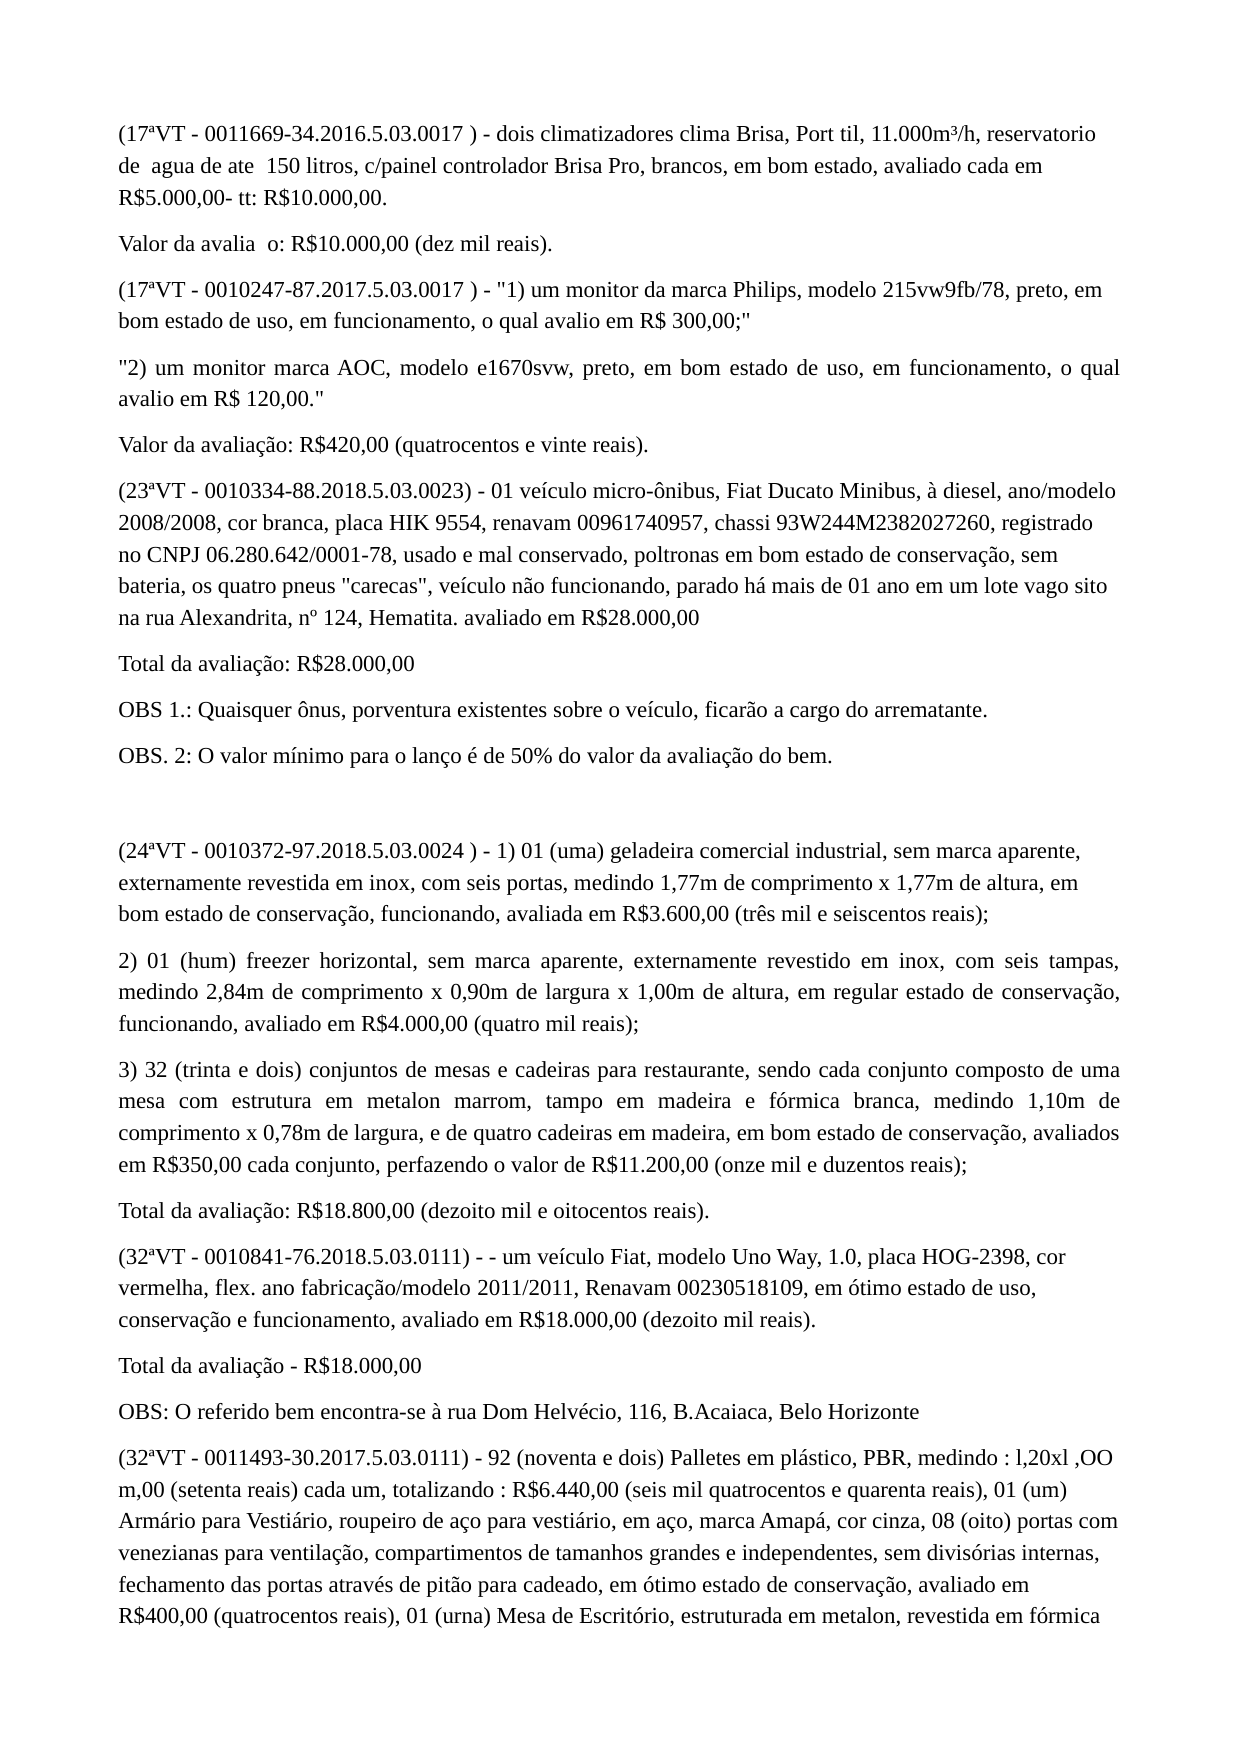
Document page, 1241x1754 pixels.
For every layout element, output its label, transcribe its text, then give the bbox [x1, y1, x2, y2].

text (17ªVT - 0011669-34.2016.5.03.0017 ) - dois climatizadores clima Brisa, Port til, 11.000m³/h, reservatorio de agua de ate 150 litros, c/painel controlador Brisa Pro, brancos, em bom estado, avaliado cada em R$5.000,00- tt: R$10.000,00. [118, 118, 1122, 210]
text Valor da avalia o: R$10.000,00 (dez mil reais). [118, 230, 1122, 256]
text "2) um monitor marca AOC, modelo e1670svw, preto, em bom estado de uso, em funcionamento, o qual avalio em R$ 120,00." [118, 354, 1122, 412]
text Total da avaliação - R$18.000,00 [118, 1352, 1122, 1378]
text (32ªVT - 0010841-76.2018.5.03.0111) - - um veículo Fiat, modelo Uno Way, 1.0, placa HOG-2398, cor vermelha, flex. ano fabricação/modelo 2011/2011, Renavam 00230518109, em ótimo estado de uso, conservação e funcionamento, avaliado em R$18.000,00 (dezoito mil reais). [118, 1243, 1122, 1332]
text OBS. 2: O valor mínimo para o lanço é de 50% do valor da avaliação do bem. [118, 742, 1122, 768]
text (32ªVT - 0011493-30.2017.5.03.0111) - 92 (noventa e dois) Palletes em plástico, PBR, medindo : l,20xl ,OO m,00 (setenta reais) cada um, totalizando : R$6.440,00 (seis mil quatrocentos e quarenta reais), 01 (um) Armário para Vestiário, roupeiro de aço para vestiário, em aço, marca Amapá, cor cinza, 08 (oito) portas com venezianas para ventilação, compartimentos de tamanhos grandes e independentes, sem divisórias internas, fechamento das portas através de pitão para cadeado, em ótimo estado de conservação, avaliado em R$400,00 (quatrocentos reais), 01 (urna) Mesa de Escritório, estruturada em metalon, revestida em fórmica [118, 1444, 1122, 1629]
text OBS 1.: Quaisquer ônus, porventura existentes sobre o veículo, ficarão a cargo do arrematante. [118, 696, 1122, 722]
text OBS: O referido bem encontra-se à rua Dom Helvécio, 116, B.Acaiaca, Belo Horizonte [118, 1398, 1122, 1425]
text 2) 01 (hum) freezer horizontal, sem marca aparente, externamente revestido em inox, com seis tampas, medindo 2,84m de comprimento x 0,90m de largura x 1,00m de altura, em regular estado de conservação, funcionando, avaliado em R$4.000,00 (quatro mil reais); [118, 947, 1122, 1036]
text Total da avaliação: R$28.000,00 [118, 650, 1122, 676]
text (23ªVT - 0010334-88.2018.5.03.0023) - 01 veículo micro-ônibus, Fiat Ducato Minibus, à diesel, ano/modelo 2008/2008, cor branca, placa HIK 9554, renavam 00961740957, chassi 93W244M2382027260, registrado no CNPJ 06.280.642/0001-78, usado e mal conservado, poltronas em bom estado de conservação, sem bateria, os quatro pneus "carecas", veículo não funcionando, parado há mais de 01 ano em um lote vago sito na rua Alexandrita, nº 124, Hematita. avaliado em R$28.000,00 [118, 477, 1122, 630]
text (24ªVT - 0010372-97.2018.5.03.0024 ) - 1) 01 (uma) geladeira comercial industrial, sem marca aparente, externamente revestida em inox, com seis portas, medindo 1,77m de comprimento x 1,77m de altura, em bom estado de conservação, funcionando, avaliada em R$3.600,00 (três mil e seiscentos reais); [118, 837, 1122, 927]
text Valor da avaliação: R$420,00 (quatrocentos e vinte reais). [118, 431, 1122, 458]
text 3) 32 (trinta e dois) conjuntos de mesas e cadeiras para restaurante, sendo cada conjunto composto de uma mesa com estrutura em metalon marrom, tampo em madeira e fórmica branca, medindo 1,10m de comprimento x 0,78m de largura, e de quatro cadeiras em madeira, em bom estado de conservação, avaliados em R$350,00 cada conjunto, perfazendo o valor de R$11.200,00 (onze mil e duzentos reais); [118, 1056, 1122, 1177]
text Total da avaliação: R$18.800,00 (dezoito mil e oitocentos reais). [118, 1197, 1122, 1223]
text (17ªVT - 0010247-87.2017.5.03.0017 ) - "1) um monitor da marca Philips, modelo 215vw9fb/78, preto, em bom estado de uso, em funcionamento, o qual avalio em R$ 300,00;" [118, 276, 1122, 334]
